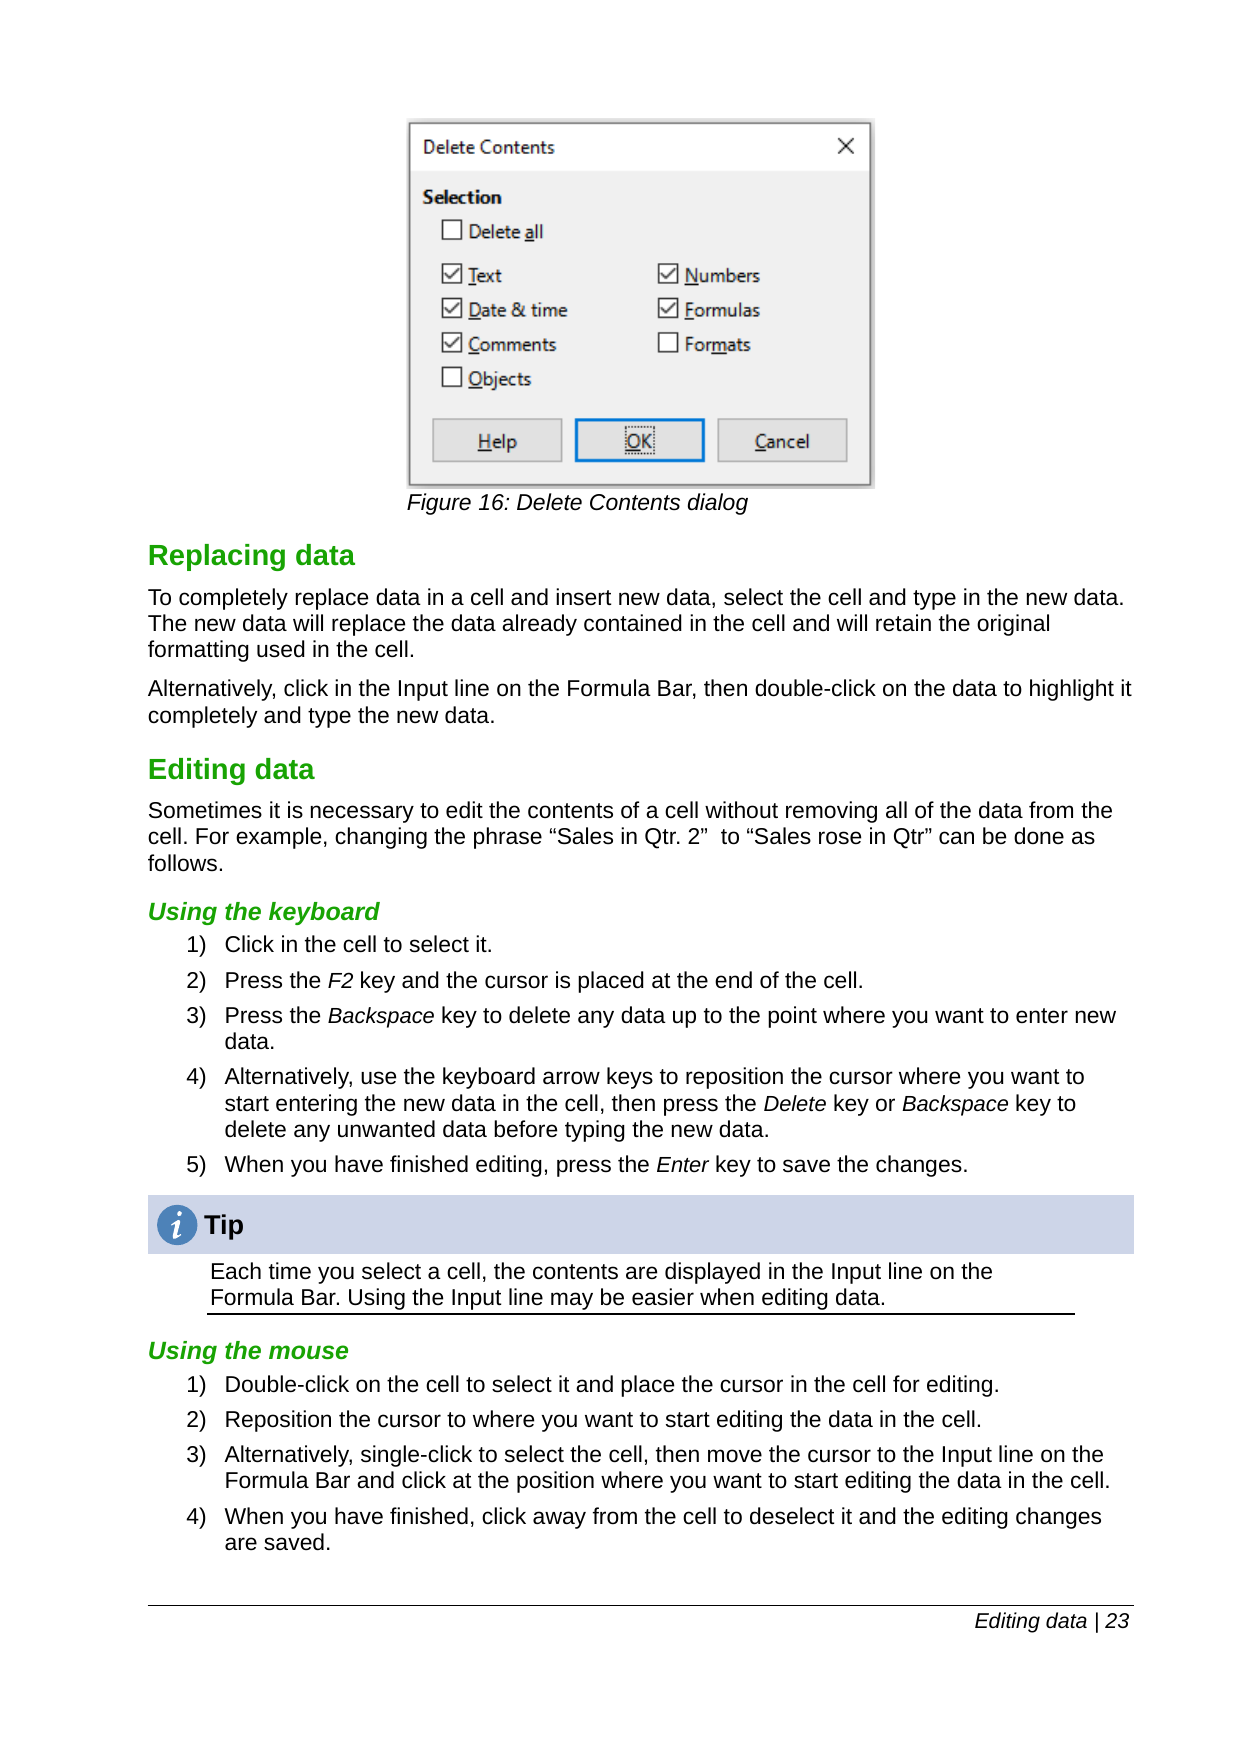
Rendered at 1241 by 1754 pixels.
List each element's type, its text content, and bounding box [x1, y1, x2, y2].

list Click in the cell to select it. [207, 931, 1134, 958]
text Figure 16: Delete Contents dialog [407, 489, 875, 515]
text Each time you select a cell, the contents are displayed in the Input line on the Formula Bar. Using the Input line may be easier when editing data. [207, 1254, 1075, 1313]
list When you have finished editing, press the Enter key to save the changes. [207, 1151, 1134, 1178]
subtitle Tip [148, 1195, 1134, 1254]
list When you have finished, click away from the cell to deselect it and the editing changes are saved. [207, 1503, 1134, 1555]
subtitle Using the mouse [148, 1336, 1134, 1365]
list Alternatively, single-click to select the cell, then move the cursor to the Input line on the Formula Bar and click at the position where you want to start editing the data in the cell. [207, 1441, 1134, 1494]
list Alternatively, use the keyboard arrow keys to reposition the cursor where you want to start entering the new data in the cell, then press the Delete key or Backspace key to delete any unwanted data before typing the new data. [207, 1063, 1134, 1142]
text To completely replace data in a cell and insert new data, select the cell and type in the new data. The new data will replace the data already contained in the cell and will retain the original formatting used in the cell. [148, 584, 1134, 663]
subtitle Editing data [148, 752, 1134, 785]
list Reposition the cursor to where you want to start editing the data in the cell. [207, 1406, 1134, 1432]
picture [406, 118, 876, 489]
text Sometimes it is necessary to edit the contents of a cell without removing all of the data from the cell. For example, changing the phrase “Sales in Qtr. 2” to “Sales rose in Qtr” can be done as follows. [148, 797, 1134, 876]
list Press the F2 key and the cursor is placed at the end of the cell. [207, 967, 1134, 993]
list Press the Backspace key to delete any data up to the point where you want to enter new data. [207, 1002, 1134, 1054]
list Double-click on the cell to select it and place the cursor in the cell for editing. [207, 1371, 1134, 1397]
text Alternatively, click in the Input line on the Formula Bar, then double-click on the data to highlight it completely and type the new data. [148, 675, 1134, 728]
subtitle Using the keyboard [148, 897, 1134, 925]
subtitle Replacing data [148, 538, 1134, 572]
